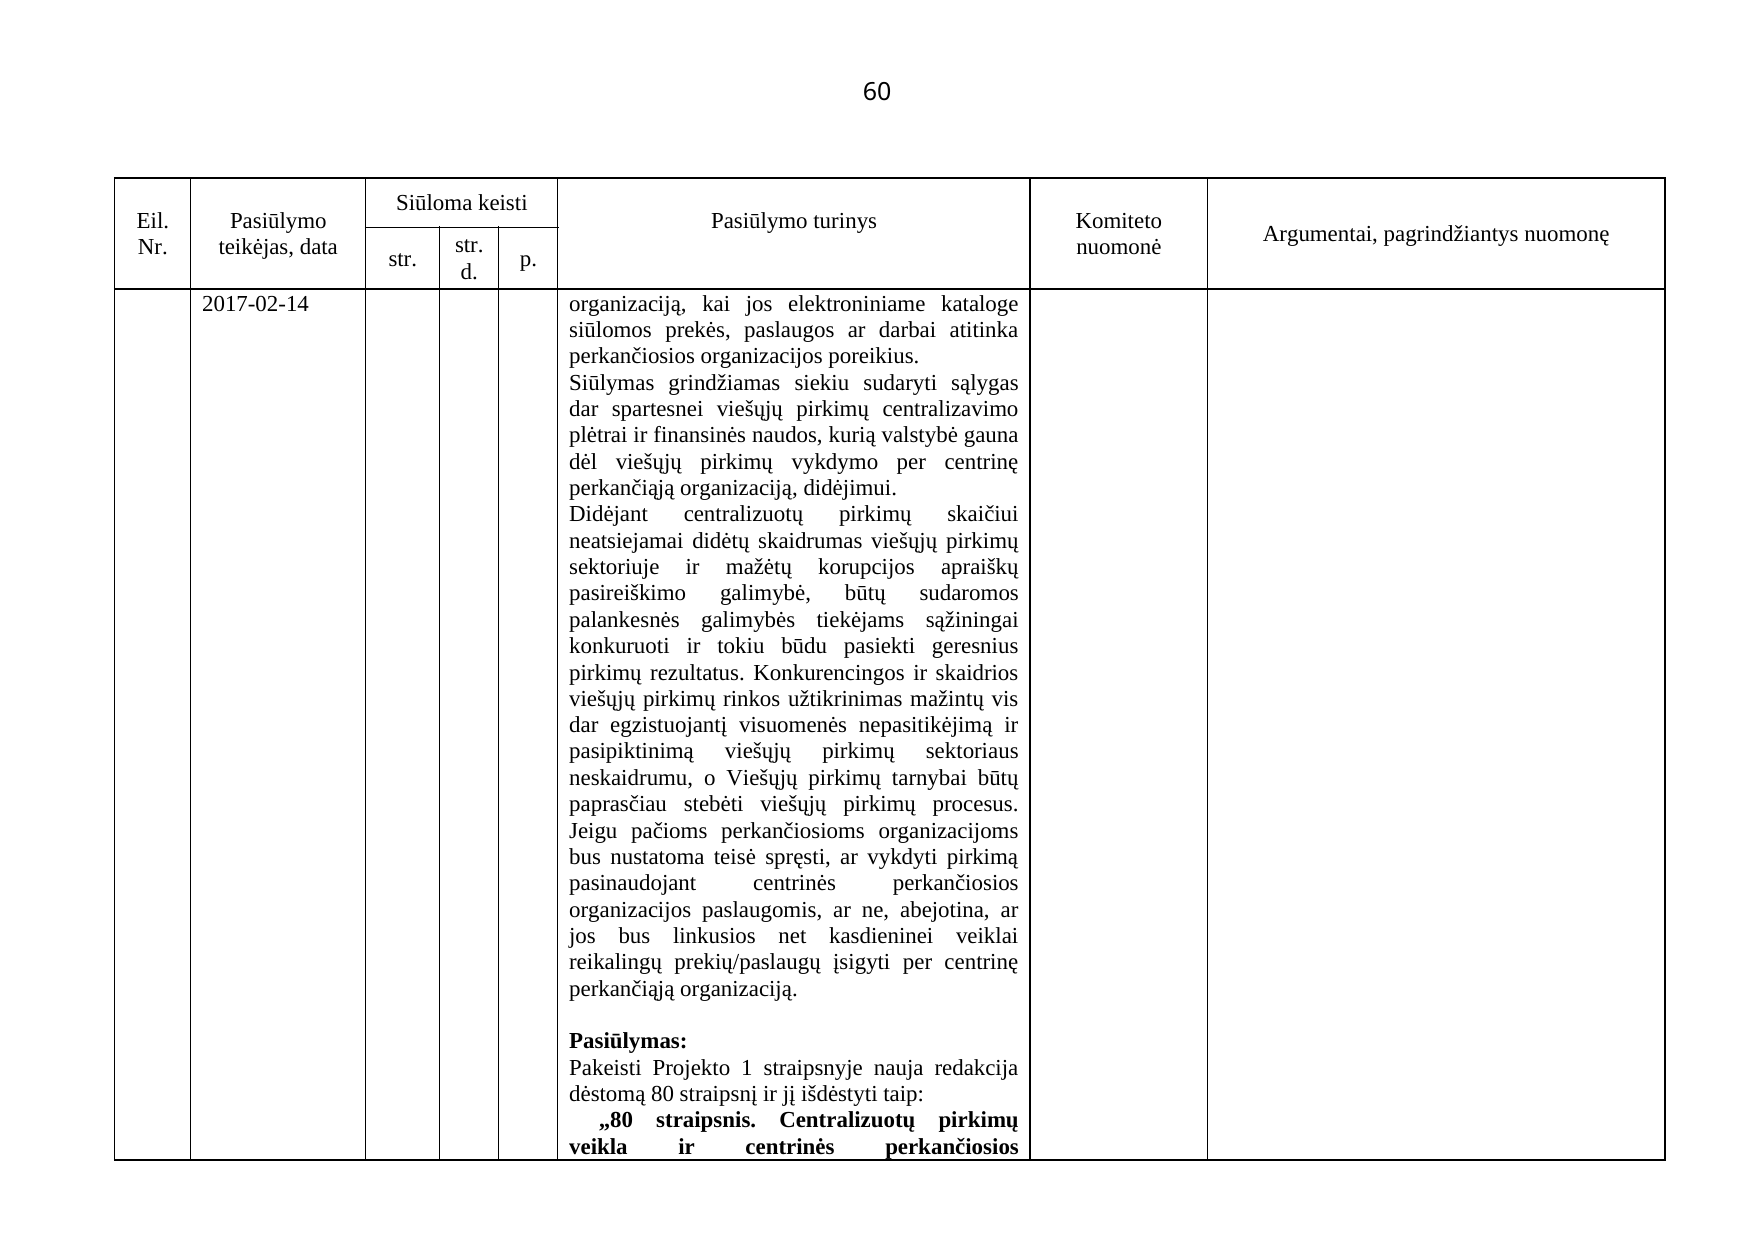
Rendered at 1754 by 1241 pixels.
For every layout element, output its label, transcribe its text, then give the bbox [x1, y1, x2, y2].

table_header Pasiūlymo teikėjas, data [191, 179, 365, 288]
table_header Komiteto nuomonė [1031, 179, 1207, 288]
table_header Argumentai, pagrindžiantys nuomonę [1208, 179, 1664, 288]
table_cell p. [499, 228, 557, 288]
table_cell str. [366, 228, 439, 288]
table_cell [1208, 290, 1664, 1159]
table_header Siūloma keisti [366, 179, 557, 226]
table_cell [1031, 290, 1207, 1159]
table_cell [366, 290, 439, 1159]
table_header Eil. Nr. [115, 179, 190, 288]
table_cell [499, 290, 557, 1159]
table_header Pasiūlymo turinys [558, 179, 1029, 288]
table_cell 2017-02-14 [191, 290, 365, 1159]
table_cell organizaciją, kai jos elektroniniame kataloge siūlomos prekės, paslaugos ar darbai atitinka perkančiosios organizacijos poreikius. Siūlymas grindžiamas siekiu sudaryti sąlygas dar spartesnei viešųjų pirkimų centralizavimo plėtrai ir finansinės naudos, kurią valstybė gauna dėl viešųjų pirkimų vykdymo per centrinę perkančiąją organizaciją, didėjimui. Didėjant centralizuotų pirkimų skaičiui neatsiejamai didėtų skaidrumas viešųjų pirkimų sektoriuje ir mažėtų korupcijos apraiškų pasireiškimo galimybė, būtų sudaromos palankesnės galimybės tiekėjams sąžiningai konkuruoti ir tokiu būdu pasiekti geresnius pirkimų rezultatus. Konkurencingos ir skaidrios viešųjų pirkimų rinkos užtikrinimas mažintų vis dar egzistuojantį visuomenės nepasitikėjimą ir pasipiktinimą viešųjų pirkimų sektoriaus neskaidrumu, o Viešųjų pirkimų tarnybai būtų paprasčiau stebėti viešųjų pirkimų procesus. Jeigu pačioms perkančiosioms organizacijoms bus nustatoma teisė spręsti, ar vykdyti pirkimą pasinaudojant centrinės perkančiosios organizacijos paslaugomis, ar ne, abejotina, ar jos bus linkusios net kasdieninei veiklai reikalingų prekių/paslaugų įsigyti per centrinę perkančiąją organizaciją. Pasiūlymas: Pakeisti Projekto 1 straipsnyje nauja redakcija dėstomą 80 straipsnį ir jį išdėstyti taip: „80 straipsnis. Centralizuotų pirkimų veikla ir centrinės perkančiosios [558, 290, 1029, 1159]
table_cell [115, 290, 190, 1159]
table_cell [440, 290, 498, 1159]
table_cell str. d. [440, 228, 498, 288]
